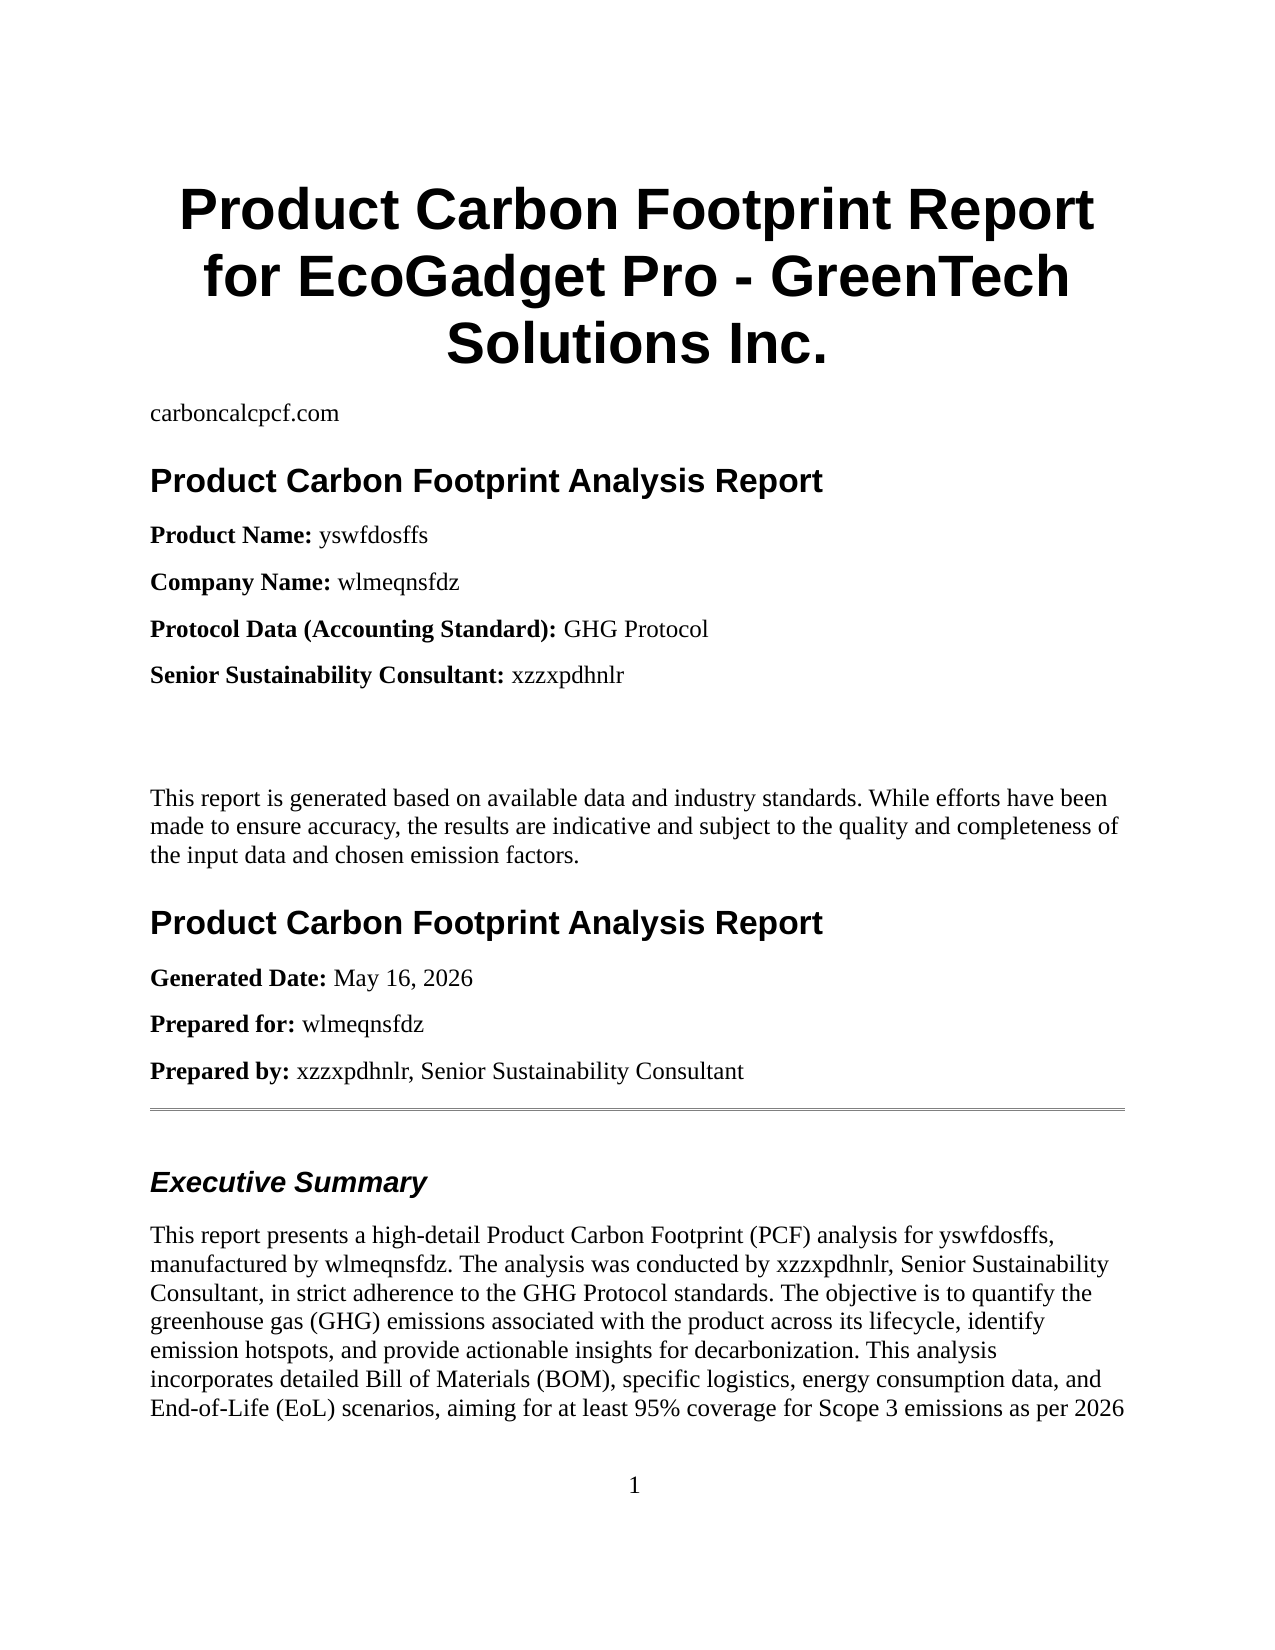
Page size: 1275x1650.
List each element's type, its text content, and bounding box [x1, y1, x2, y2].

text Product Name: yswfdosffs [150, 521, 1125, 549]
text Company Name: wlmeqnsfdz [150, 567, 1125, 596]
subtitle Product Carbon Footprint Analysis Report [150, 903, 1125, 941]
text Prepared by: xzzxpdhnlr, Senior Sustainability Consultant [150, 1056, 1125, 1085]
text Protocol Data (Accounting Standard): GHG Protocol [150, 614, 1125, 643]
text carboncalcpcf.com [150, 398, 1125, 426]
text This report presents a high-detail Product Carbon Footprint (PCF) analysis for yswfdosffs, manufactured by wlmeqnsfdz. The analysis was conducted by xzzxpdhnlr, Senior Sustainability Consultant, in strict adherence to the GHG Protocol standards. The objective is to quantify the greenhouse gas (GHG) emissions associated with the product across its lifecycle, identify emission hotspots, and provide actionable insights for decarbonization. This analysis incorporates detailed Bill of Materials (BOM), specific logistics, energy consumption data, and End-of-Life (EoL) scenarios, aiming for at least 95% coverage for Scope 3 emissions as per 2026 [150, 1220, 1125, 1421]
text Prepared for: wlmeqnsfdz [150, 1009, 1125, 1038]
subtitle Executive Summary [150, 1165, 1125, 1199]
text This report is generated based on available data and industry standards. While efforts have been made to ensure accuracy, the results are indicative and subject to the quality and completeness of the input data and chosen emission factors. [150, 783, 1125, 869]
text Generated Date: May 16, 2026 [150, 963, 1125, 992]
subtitle Product Carbon Footprint Analysis Report [150, 460, 1125, 499]
title Product Carbon Footprint Report for EcoGadget Pro - GreenTech Solutions Inc. [150, 175, 1125, 376]
text Senior Sustainability Consultant: xzzxpdhnlr [150, 661, 1125, 689]
